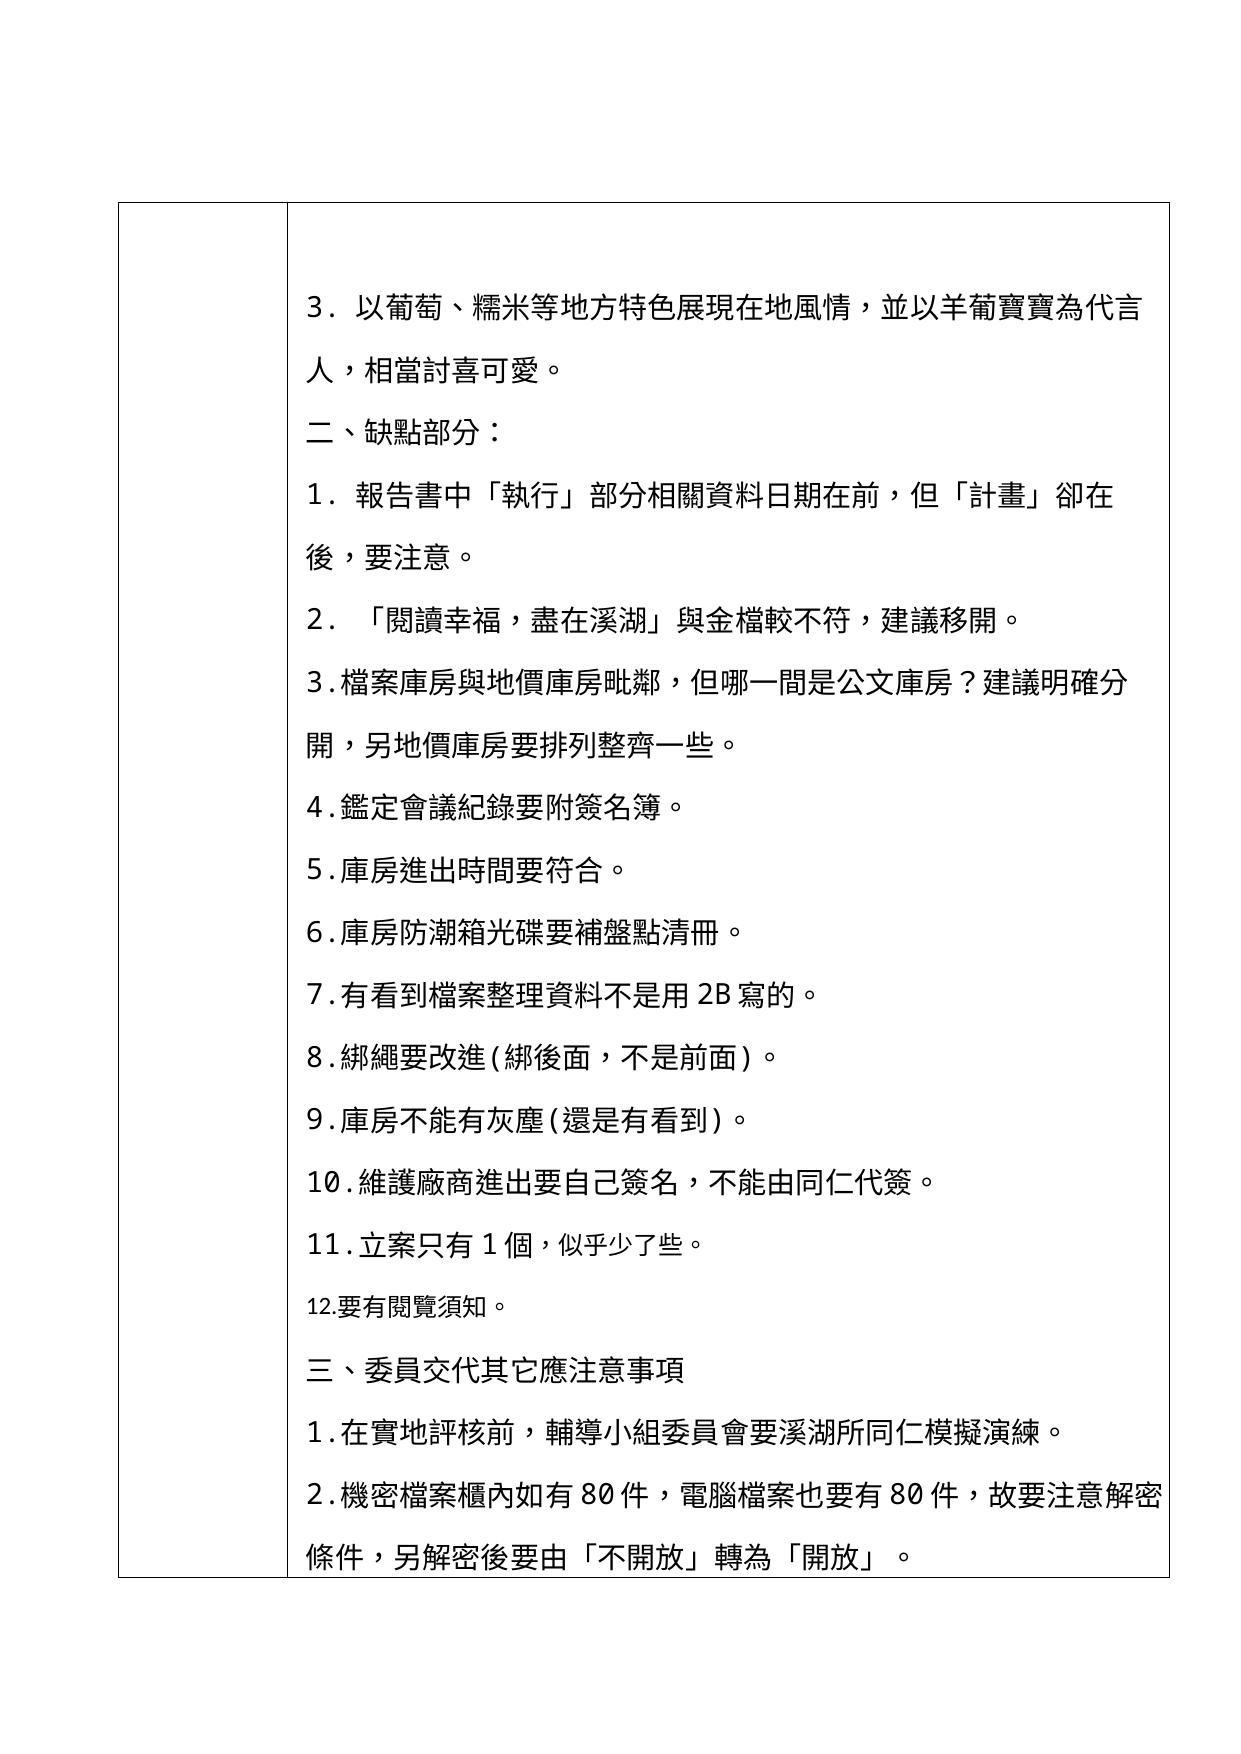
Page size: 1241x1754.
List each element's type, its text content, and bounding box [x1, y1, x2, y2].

table_cell 3. 以葡萄、糯米等地方特色展現在地風情，並以羊葡寶寶為代言人，相當討喜可愛。 二、缺點部分： 1. 報告書中「執行」部分相關資料日期在前，但「計畫」卻在後，要注意。 2. 「閱讀幸福，盡在溪湖」與金檔較不符，建議移開。 3.檔案庫房與地價庫房毗鄰，但哪一間是公文庫房？建議明確分開，另地價庫房要排列整齊一些。 4.鑑定會議紀錄要附簽名簿。 5.庫房進出時間要符合。 6.庫房防潮箱光碟要補盤點清冊。 7.有看到檔案整理資料不是用2B寫的。 8.綁繩要改進(綁後面，不是前面)。 9.庫房不能有灰塵(還是有看到)。 10.維護廠商進出要自己簽名，不能由同仁代簽。 11.立案只有1個，似乎少了些。 12.要有閱覽須知。 三、委員交代其它應注意事項 1.在實地評核前，輔導小組委員會要溪湖所同仁模擬演練。 2.機密檔案櫃內如有80件，電腦檔案也要有80件，故要注意解密條件，另解密後要由「不開放」轉為「開放」。 [288, 203, 1169, 1577]
table_cell [119, 203, 287, 1577]
